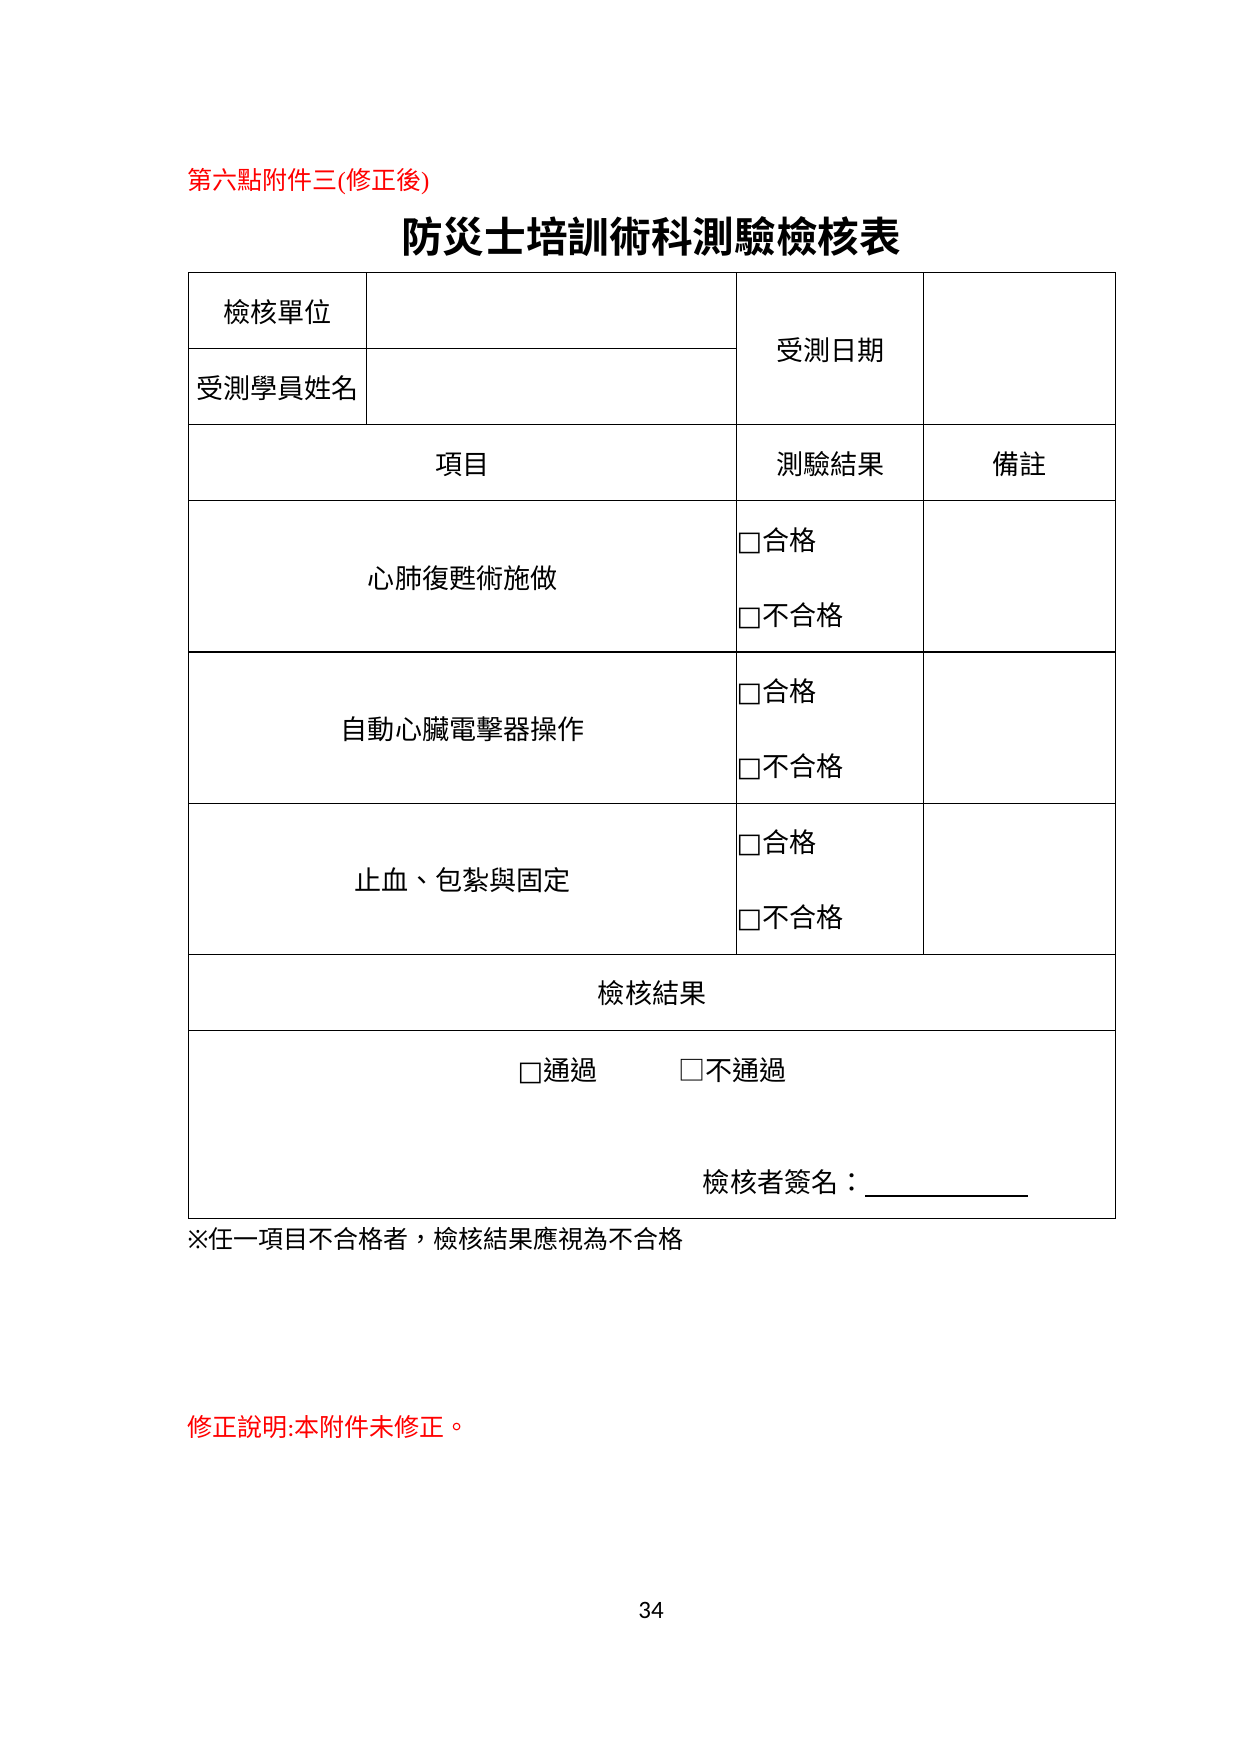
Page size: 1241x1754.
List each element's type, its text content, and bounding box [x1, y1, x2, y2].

text 防災士培訓術科測驗檢核表 [187, 197, 1114, 272]
table_header [367, 273, 736, 348]
table_cell □合格 □不合格 [737, 501, 923, 651]
table_cell 受測學員姓名 [189, 349, 366, 424]
table_header 檢核單位 [189, 273, 366, 348]
table_cell □合格 □不合格 [737, 804, 923, 953]
table_cell 備註 [924, 425, 1115, 500]
table_cell □通過 □不通過 檢核者簽名： [189, 1031, 1115, 1218]
table_cell 自動心臟電擊器操作 [189, 653, 736, 802]
table_cell □合格 □不合格 [737, 653, 923, 802]
text 修正說明:本附件未修正。 [187, 1407, 1114, 1444]
table_cell [924, 653, 1115, 802]
table_header [924, 273, 1115, 424]
table_cell 項目 [189, 425, 736, 500]
table_cell 心肺復甦術施做 [189, 501, 736, 651]
table_cell [367, 349, 736, 424]
table_cell 檢核結果 [189, 955, 1115, 1029]
table_cell [924, 501, 1115, 651]
table_cell [924, 804, 1115, 953]
table_cell 止血、包紮與固定 [189, 804, 736, 953]
text ※任一項目不合格者，檢核結果應視為不合格 [187, 1219, 1114, 1257]
table_header 受測日期 [737, 273, 923, 424]
text 第六點附件三(修正後) [187, 160, 1114, 197]
table_cell 測驗結果 [737, 425, 923, 500]
